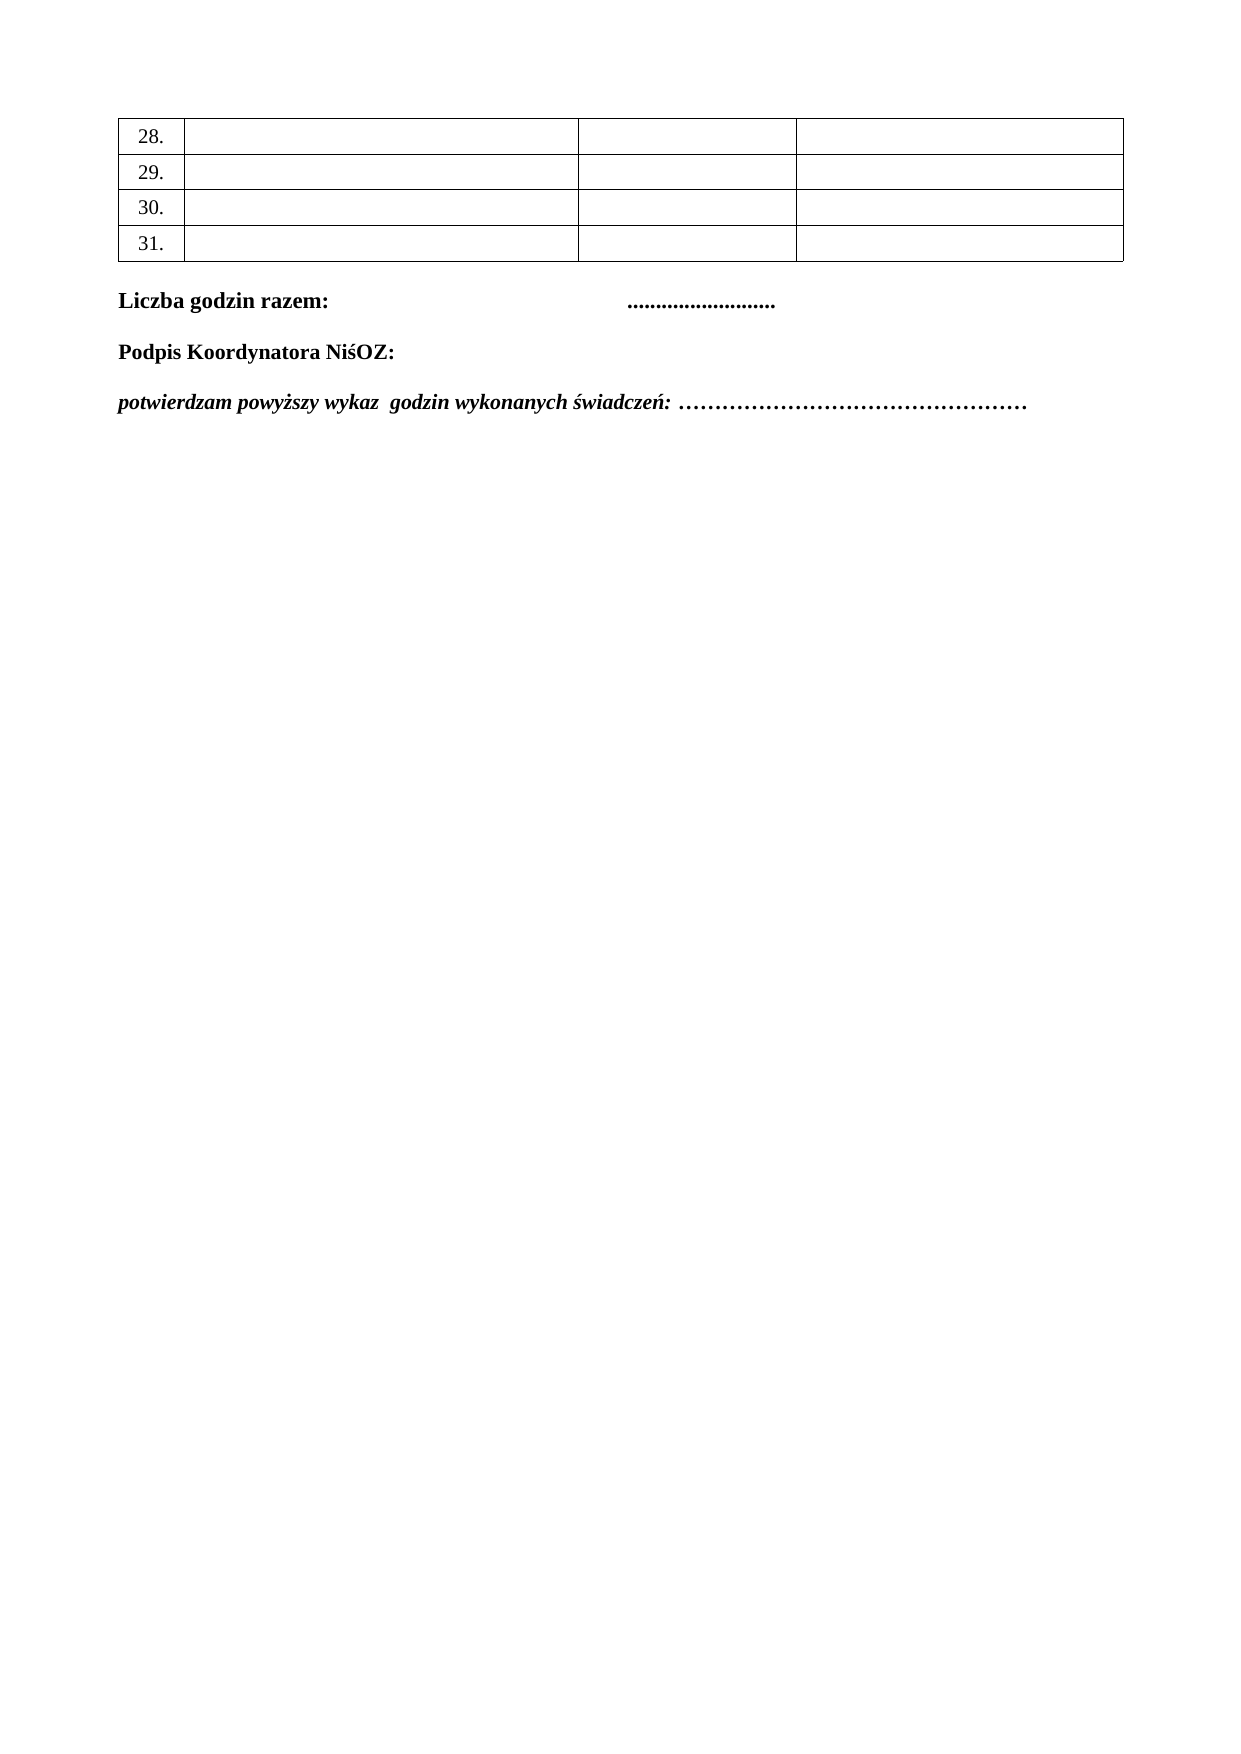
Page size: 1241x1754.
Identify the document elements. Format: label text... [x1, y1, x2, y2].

table_cell [797, 119, 1123, 154]
table_cell [797, 190, 1123, 225]
table_cell [579, 226, 796, 261]
table_cell [185, 226, 578, 261]
text Liczba godzin razem: .......................... [118, 287, 1122, 313]
table_cell [185, 119, 578, 154]
table_cell 31. [119, 226, 184, 261]
table_cell [185, 190, 578, 225]
table_cell [579, 190, 796, 225]
table_cell [797, 226, 1123, 261]
text Podpis Koordynatora NiśOZ: [118, 339, 1122, 364]
table_cell [797, 155, 1123, 189]
table_cell [579, 119, 796, 154]
table_cell [185, 155, 578, 189]
table_cell 28. [119, 119, 184, 154]
table_cell 30. [119, 190, 184, 225]
table_cell [579, 155, 796, 189]
table_cell 29. [119, 155, 184, 189]
text potwierdzam powyższy wykaz godzin wykonanych świadczeń: ………………………………………… [118, 389, 1122, 414]
